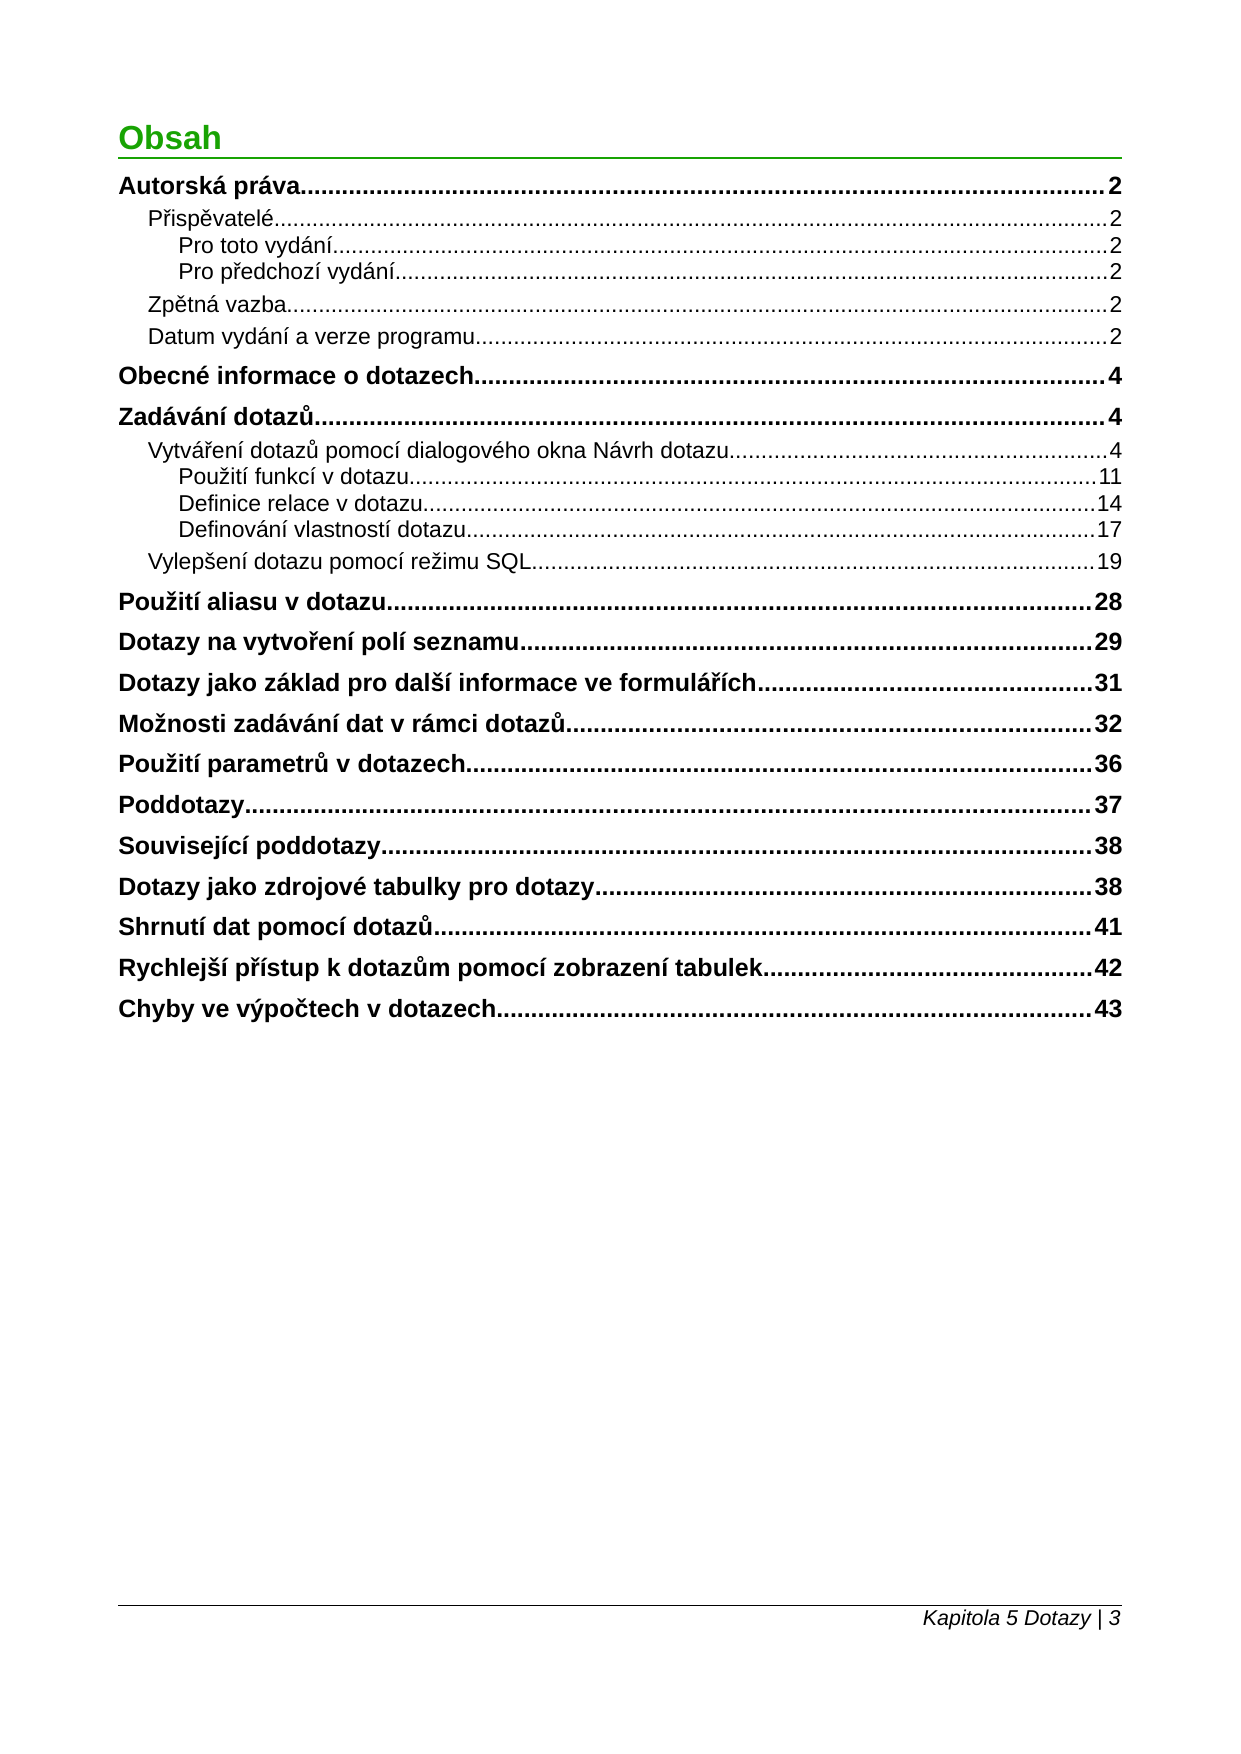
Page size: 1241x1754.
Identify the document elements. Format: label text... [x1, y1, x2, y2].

text Pro předchozí vydání 2 [178, 258, 1122, 284]
text Pro toto vydání 2 [178, 232, 1122, 258]
text Dotazy jako základ pro další informace ve formulářích 31 [118, 668, 1122, 697]
text Definování vlastností dotazu 17 [178, 516, 1122, 542]
text Zadávání dotazů 4 [118, 402, 1122, 431]
text Dotazy na vytvoření polí seznamu 29 [118, 627, 1122, 656]
text Rychlejší přístup k dotazům pomocí zobrazení tabulek 42 [118, 953, 1122, 982]
text Definice relace v dotazu 14 [178, 489, 1122, 516]
subtitle Obsah [118, 118, 1122, 157]
text Zpětná vazba 2 [148, 291, 1122, 317]
text Dotazy jako zdrojové tabulky pro dotazy 38 [118, 872, 1122, 900]
text Související poddotazy 38 [118, 831, 1122, 860]
text Obecné informace o dotazech 4 [118, 361, 1122, 390]
text Chyby ve výpočtech v dotazech 43 [118, 994, 1122, 1023]
text Datum vydání a verze programu 2 [148, 323, 1122, 349]
text Přispěvatelé 2 [148, 205, 1122, 232]
text Vylepšení dotazu pomocí režimu SQL 19 [148, 548, 1122, 574]
text Použití parametrů v dotazech 36 [118, 749, 1122, 778]
text Shrnutí dat pomocí dotazů 41 [118, 912, 1122, 941]
text Autorská práva 2 [118, 171, 1122, 199]
text Použití funkcí v dotazu 11 [178, 463, 1122, 489]
text Možnosti zadávání dat v rámci dotazů 32 [118, 709, 1122, 737]
text Poddotazy 37 [118, 790, 1122, 819]
text Použití aliasu v dotazu 28 [118, 587, 1122, 615]
text Vytváření dotazů pomocí dialogového okna Návrh dotazu 4 [148, 437, 1122, 463]
